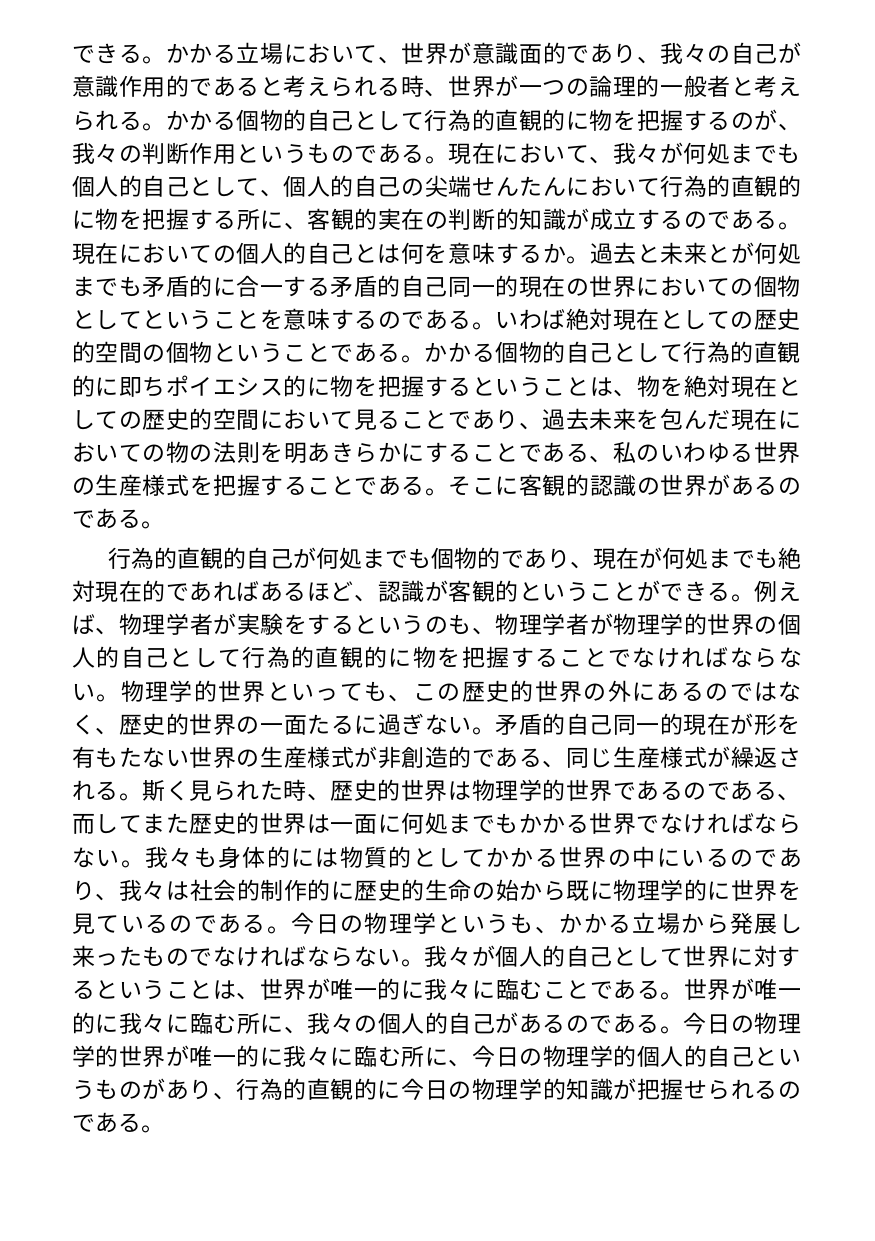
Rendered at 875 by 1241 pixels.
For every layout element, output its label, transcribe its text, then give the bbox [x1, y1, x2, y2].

text できる。かかる立場において、世界が意識面的であり、我々の自己が意識作用的であると考えられる時、世界が一つの論理的一般者と考えられる。かかる個物的自己として行為的直観的に物を把握するのが、我々の判断作用というものである。現在において、我々が何処までも個人的自己として、個人的自己の尖端せんたんにおいて行為的直観的に物を把握する所に、客観的実在の判断的知識が成立するのである。現在においての個人的自己とは何を意味するか。過去と未来とが何処までも矛盾的に合一する矛盾的自己同一的現在の世界においての個物としてということを意味するのである。いわば絶対現在としての歴史的空間の個物ということである。かかる個物的自己として行為的直観的に即ちポイエシス的に物を把握するということは、物を絶対現在としての歴史的空間において見ることであり、過去未来を包んだ現在においての物の法則を明あきらかにすることである、私のいわゆる世界の生産様式を把握することである。そこに客観的認識の世界があるのである。 [72, 36, 802, 534]
text 行為的直観的自己が何処までも個物的であり、現在が何処までも絶対現在的であればあるほど、認識が客観的ということができる。例えば、物理学者が実験をするというのも、物理学者が物理学的世界の個人的自己として行為的直観的に物を把握することでなければならない。物理学的世界といっても、この歴史的世界の外にあるのではなく、歴史的世界の一面たるに過ぎない。矛盾的自己同一的現在が形を有もたない世界の生産様式が非創造的である、同じ生産様式が繰返される。斯く見られた時、歴史的世界は物理学的世界であるのである、而してまた歴史的世界は一面に何処までもかかる世界でなければならない。我々も身体的には物質的としてかかる世界の中にいるのであり、我々は社会的制作的に歴史的生命の始から既に物理学的に世界を見ているのである。今日の物理学というも、かかる立場から発展し来ったものでなければならない。我々が個人的自己として世界に対するということは、世界が唯一的に我々に臨むことである。世界が唯一的に我々に臨む所に、我々の個人的自己があるのである。今日の物理学的世界が唯一的に我々に臨む所に、今日の物理学的個人的自己というものがあり、行為的直観的に今日の物理学的知識が把握せられるのである。 [72, 540, 802, 1138]
